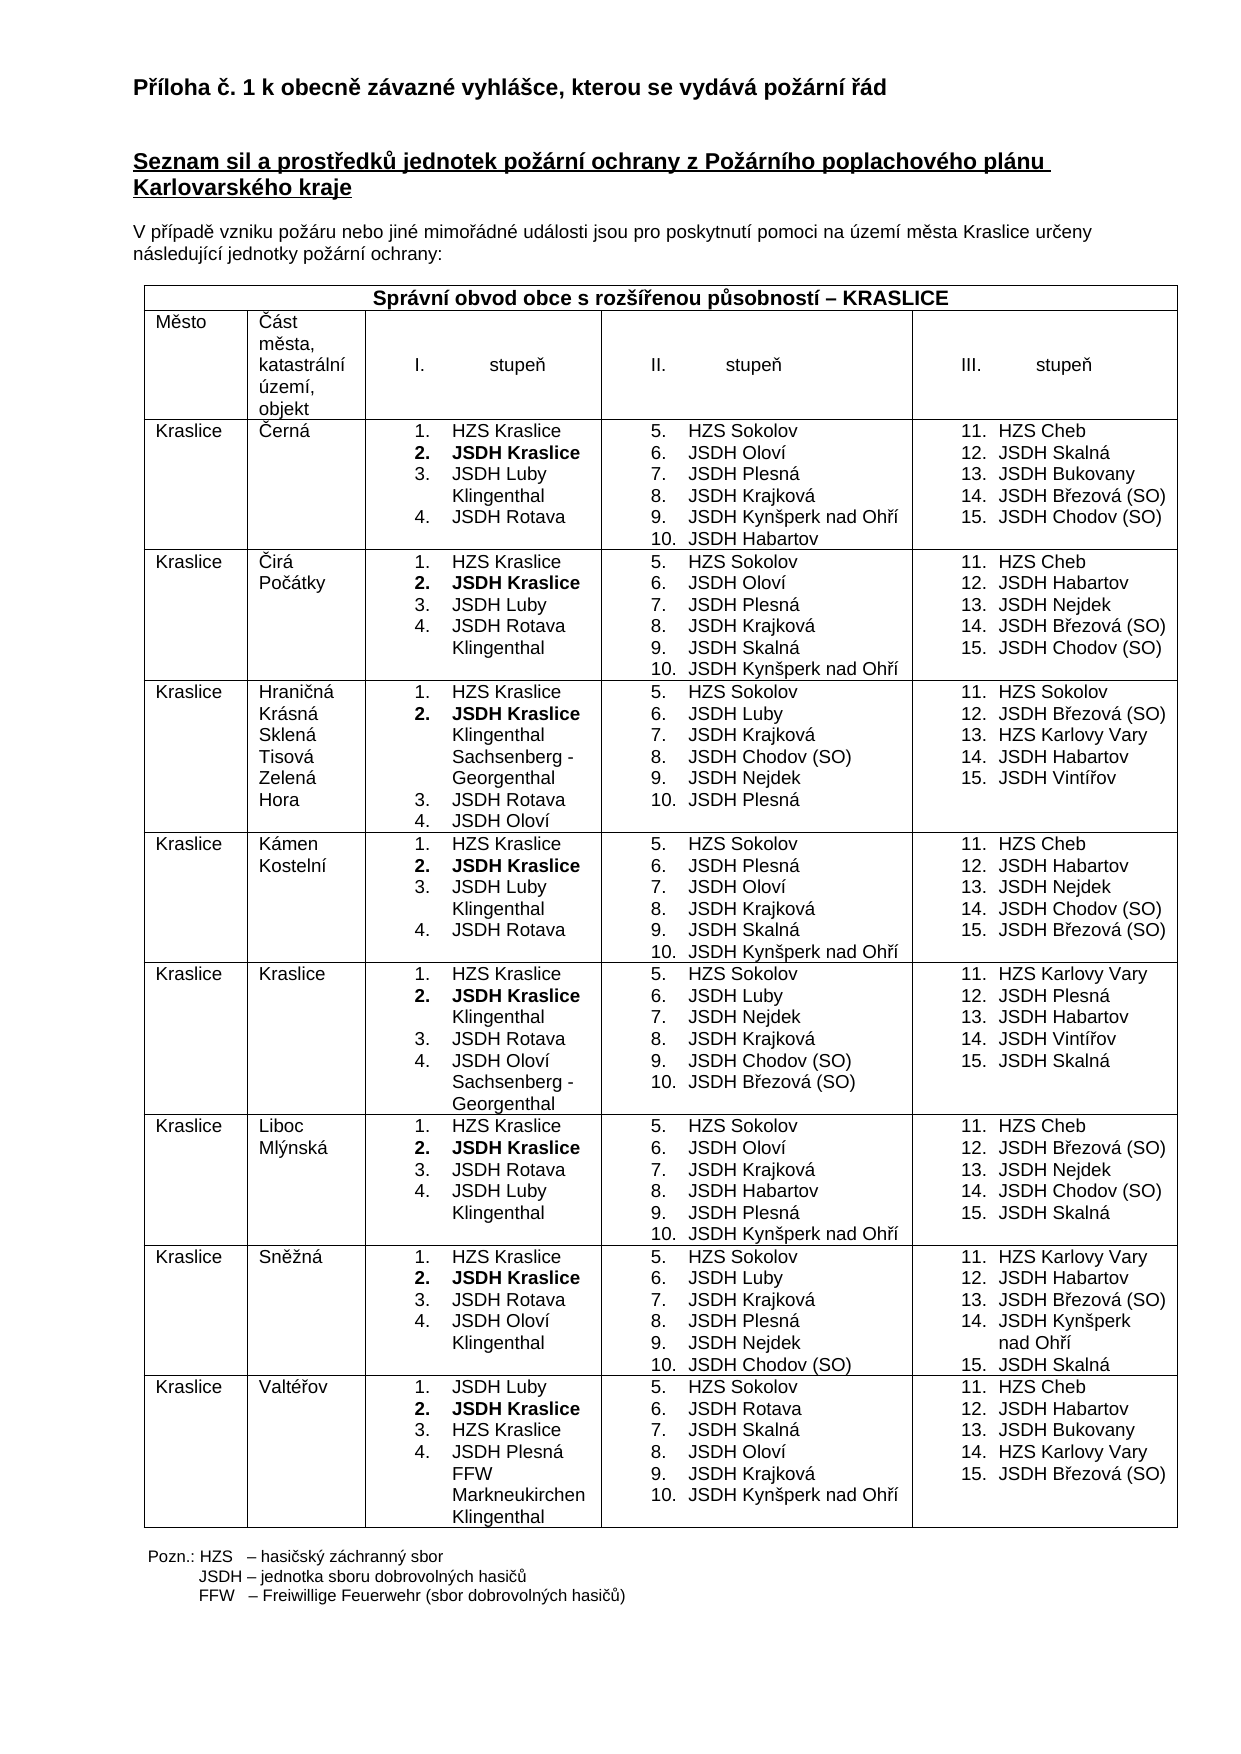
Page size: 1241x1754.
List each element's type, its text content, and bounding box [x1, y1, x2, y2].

table_cell Kraslice [145, 1246, 247, 1375]
table_cell Část města, katastrální území, objekt [248, 311, 365, 419]
text V případě vzniku požáru nebo jiné mimořádné události jsou pro poskytnutí pomoci na území města Kraslice určeny následující jednotky požární ochrany: [133, 221, 1093, 264]
table_cell HZS Kraslice JSDH Kraslice Klingenthal Sachsenberg - Georgenthal JSDH Rotava JSDH Oloví [366, 681, 601, 832]
table_cell HZS Kraslice JSDH Kraslice JSDH Luby Klingenthal JSDH Rotava [366, 420, 601, 549]
text JSDH – jednotka sboru dobrovolných hasičů [148, 1566, 1093, 1586]
table_cell Kraslice [145, 963, 247, 1114]
table_cell Černá [248, 420, 365, 549]
table_cell HZS Sokolov JSDH Oloví JSDH Krajková JSDH Habartov JSDH Plesná JSDH Kynšperk nad Ohří [602, 1115, 912, 1244]
table_cell Kraslice [145, 1115, 247, 1244]
table_cell HZS Kraslice JSDH Kraslice Klingenthal JSDH Rotava JSDH Oloví Sachsenberg - Georgenthal [366, 963, 601, 1114]
table_cell Kámen Kostelní [248, 833, 365, 962]
table_cell HZS Cheb JSDH Březová (SO) JSDH Nejdek JSDH Chodov (SO) JSDH Skalná [913, 1115, 1177, 1244]
table_cell Kraslice [145, 420, 247, 549]
table_cell HZS Kraslice JSDH Kraslice JSDH Rotava JSDH Oloví Klingenthal [366, 1246, 601, 1375]
table_cell Město [145, 311, 247, 419]
text Pozn.: HZS – hasičský záchranný sbor [148, 1547, 1093, 1566]
table_cell HZS Sokolov JSDH Oloví JSDH Plesná JSDH Krajková JSDH Kynšperk nad Ohří JSDH Habartov [602, 420, 912, 549]
table_cell stupeň [366, 311, 601, 419]
text Seznam sil a prostředků jednotek požární ochrany z Požárního poplachového plánu Karlovarského kraje [133, 148, 1093, 200]
table_cell HZS Sokolov JSDH Oloví JSDH Plesná JSDH Krajková JSDH Skalná JSDH Kynšperk nad Ohří [602, 550, 912, 680]
table_cell HZS Cheb JSDH Habartov JSDH Bukovany HZS Karlovy Vary JSDH Březová (SO) [913, 1376, 1177, 1527]
table_cell HZS Sokolov JSDH Luby JSDH Nejdek JSDH Krajková JSDH Chodov (SO) JSDH Březová (SO) [602, 963, 912, 1114]
table_cell HZS Sokolov JSDH Plesná JSDH Oloví JSDH Krajková JSDH Skalná JSDH Kynšperk nad Ohří [602, 833, 912, 962]
table_cell stupeň [602, 311, 912, 419]
table_cell Čirá Počátky [248, 550, 365, 680]
table_cell JSDH Luby JSDH Kraslice HZS Kraslice JSDH Plesná FFW Markneukirchen Klingenthal [366, 1376, 601, 1527]
table_cell HZS Kraslice JSDH Kraslice JSDH Luby JSDH Rotava Klingenthal [366, 550, 601, 680]
table_cell HZS Cheb JSDH Skalná JSDH Bukovany JSDH Březová (SO) JSDH Chodov (SO) [913, 420, 1177, 549]
table_cell HZS Sokolov JSDH Luby JSDH Krajková JSDH Chodov (SO) JSDH Nejdek JSDH Plesná [602, 681, 912, 832]
table_cell Kraslice [145, 550, 247, 680]
table_cell stupeň [913, 311, 1177, 419]
table_cell HZS Cheb JSDH Habartov JSDH Nejdek JSDH Chodov (SO) JSDH Březová (SO) [913, 833, 1177, 962]
table_cell Kraslice [145, 1376, 247, 1527]
table_cell Kraslice [248, 963, 365, 1114]
text FFW – Freiwillige Feuerwehr (sbor dobrovolných hasičů) [148, 1586, 1093, 1605]
table_cell HZS Sokolov JSDH Březová (SO) HZS Karlovy Vary JSDH Habartov JSDH Vintířov [913, 681, 1177, 832]
table_cell HZS Karlovy Vary JSDH Plesná JSDH Habartov JSDH Vintířov JSDH Skalná [913, 963, 1177, 1114]
table_cell Hraničná Krásná Sklená Tisová Zelená Hora [248, 681, 365, 832]
table_cell HZS Sokolov JSDH Luby JSDH Krajková JSDH Plesná JSDH Nejdek JSDH Chodov (SO) [602, 1246, 912, 1375]
table_cell HZS Sokolov JSDH Rotava JSDH Skalná JSDH Oloví JSDH Krajková JSDH Kynšperk nad Ohří [602, 1376, 912, 1527]
table_cell Kraslice [145, 681, 247, 832]
table_cell HZS Cheb JSDH Habartov JSDH Nejdek JSDH Březová (SO) JSDH Chodov (SO) [913, 550, 1177, 680]
table_cell HZS Kraslice JSDH Kraslice JSDH Luby Klingenthal JSDH Rotava [366, 833, 601, 962]
table_cell Liboc Mlýnská [248, 1115, 365, 1244]
table_cell HZS Karlovy Vary JSDH Habartov JSDH Březová (SO) JSDH Kynšperk nad Ohří JSDH Skalná [913, 1246, 1177, 1375]
table_cell Sněžná [248, 1246, 365, 1375]
table_header Správní obvod obce s rozšířenou působností – KRASLICE [145, 286, 1177, 310]
table_cell HZS Kraslice JSDH Kraslice JSDH Rotava JSDH Luby Klingenthal [366, 1115, 601, 1244]
table_cell Valtéřov [248, 1376, 365, 1527]
table_cell Kraslice [145, 833, 247, 962]
